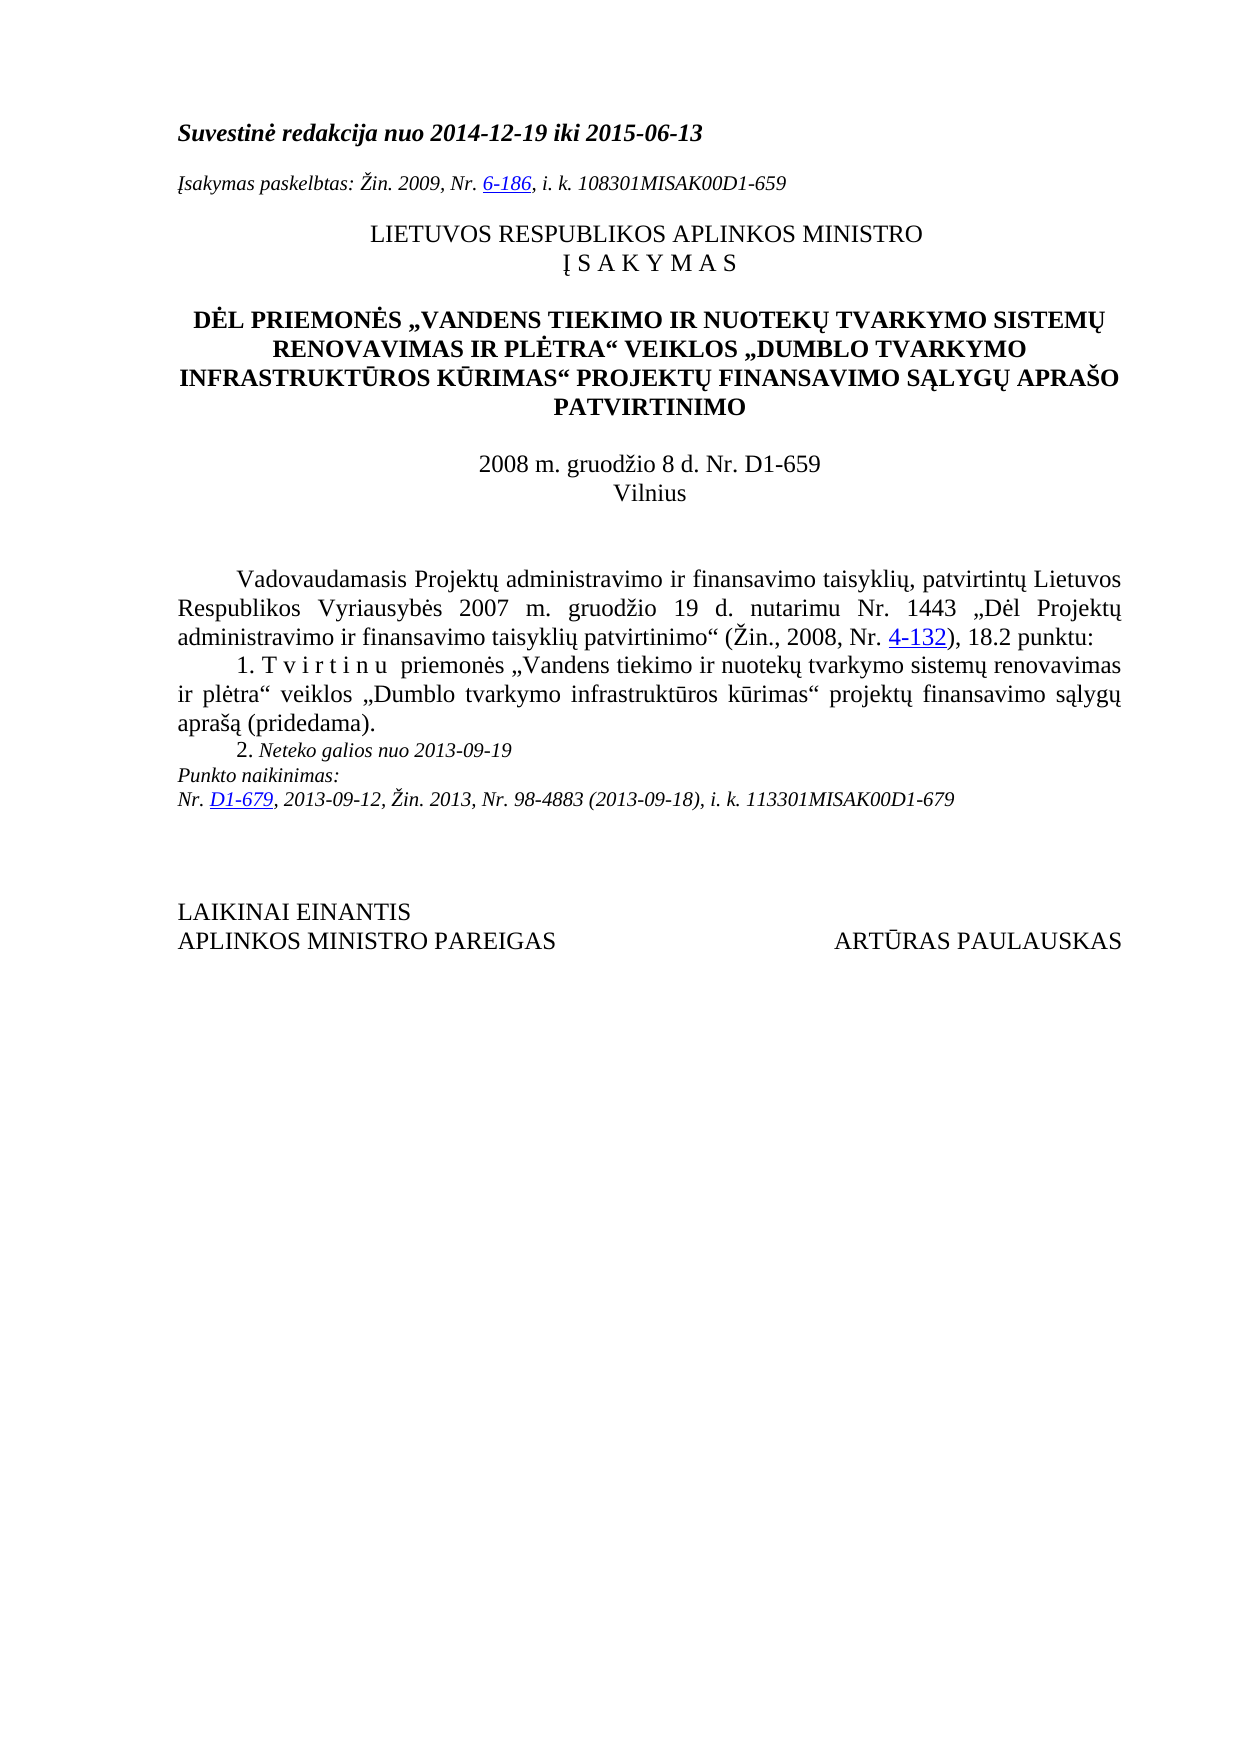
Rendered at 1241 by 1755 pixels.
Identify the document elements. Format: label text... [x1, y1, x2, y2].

text Įsakymas paskelbtas: Žin. 2009, Nr. 6-186, i. k. 108301MISAK00D1-659 [177, 171, 1122, 195]
text 1. Tvirtinu priemonės „Vandens tiekimo ir nuotekų tvarkymo sistemų renovavimas ir plėtra“ veiklos „Dumblo tvarkymo infrastruktūros kūrimas“ projektų finansavimo sąlygų aprašą (pridedama). [177, 650, 1122, 737]
text LAIKINAI EINANTIS [177, 897, 1122, 926]
text 2. Neteko galios nuo 2013-09-19 [177, 737, 1122, 763]
text ĮSAKYMAS [177, 248, 1122, 277]
text Punkto naikinimas: [177, 763, 1122, 787]
text Vadovaudamasis Projektų administravimo ir finansavimo taisyklių, patvirtintų Lietuvos Respublikos Vyriausybės 2007 m. gruodžio 19 d. nutarimu Nr. 1443 „Dėl Projektų administravimo ir finansavimo taisyklių patvirtinimo“ (Žin., 2008, Nr. 4-132), 18.2 punktu: [177, 564, 1122, 650]
text 2008 m. gruodžio 8 d. Nr. D1-659 [177, 449, 1122, 478]
text Nr. D1-679, 2013-09-12, Žin. 2013, Nr. 98-4883 (2013-09-18), i. k. 113301MISAK00D1-679 [177, 787, 1122, 811]
text DĖL PRIEMONĖS „VANDENS TIEKIMO IR NUOTEKŲ TVARKYMO SISTEMŲ RENOVAVIMAS IR PLĖTRA“ VEIKLOS „DUMBLO TVARKYMO INFRASTRUKTŪROS KŪRIMAS“ PROJEKTŲ FINANSAVIMO SĄLYGŲ APRAŠO PATVIRTINIMO [177, 305, 1122, 420]
text APLINKOS MINISTRO PAREIGAS ARTŪRAS PAULAUSKAS [177, 926, 1122, 955]
text Suvestinė redakcija nuo 2014-12-19 iki 2015-06-13 [177, 118, 1122, 147]
text Vilnius [177, 478, 1122, 507]
text LIETUVOS RESPUBLIKOS APLINKOS MINISTRO [177, 219, 1122, 248]
